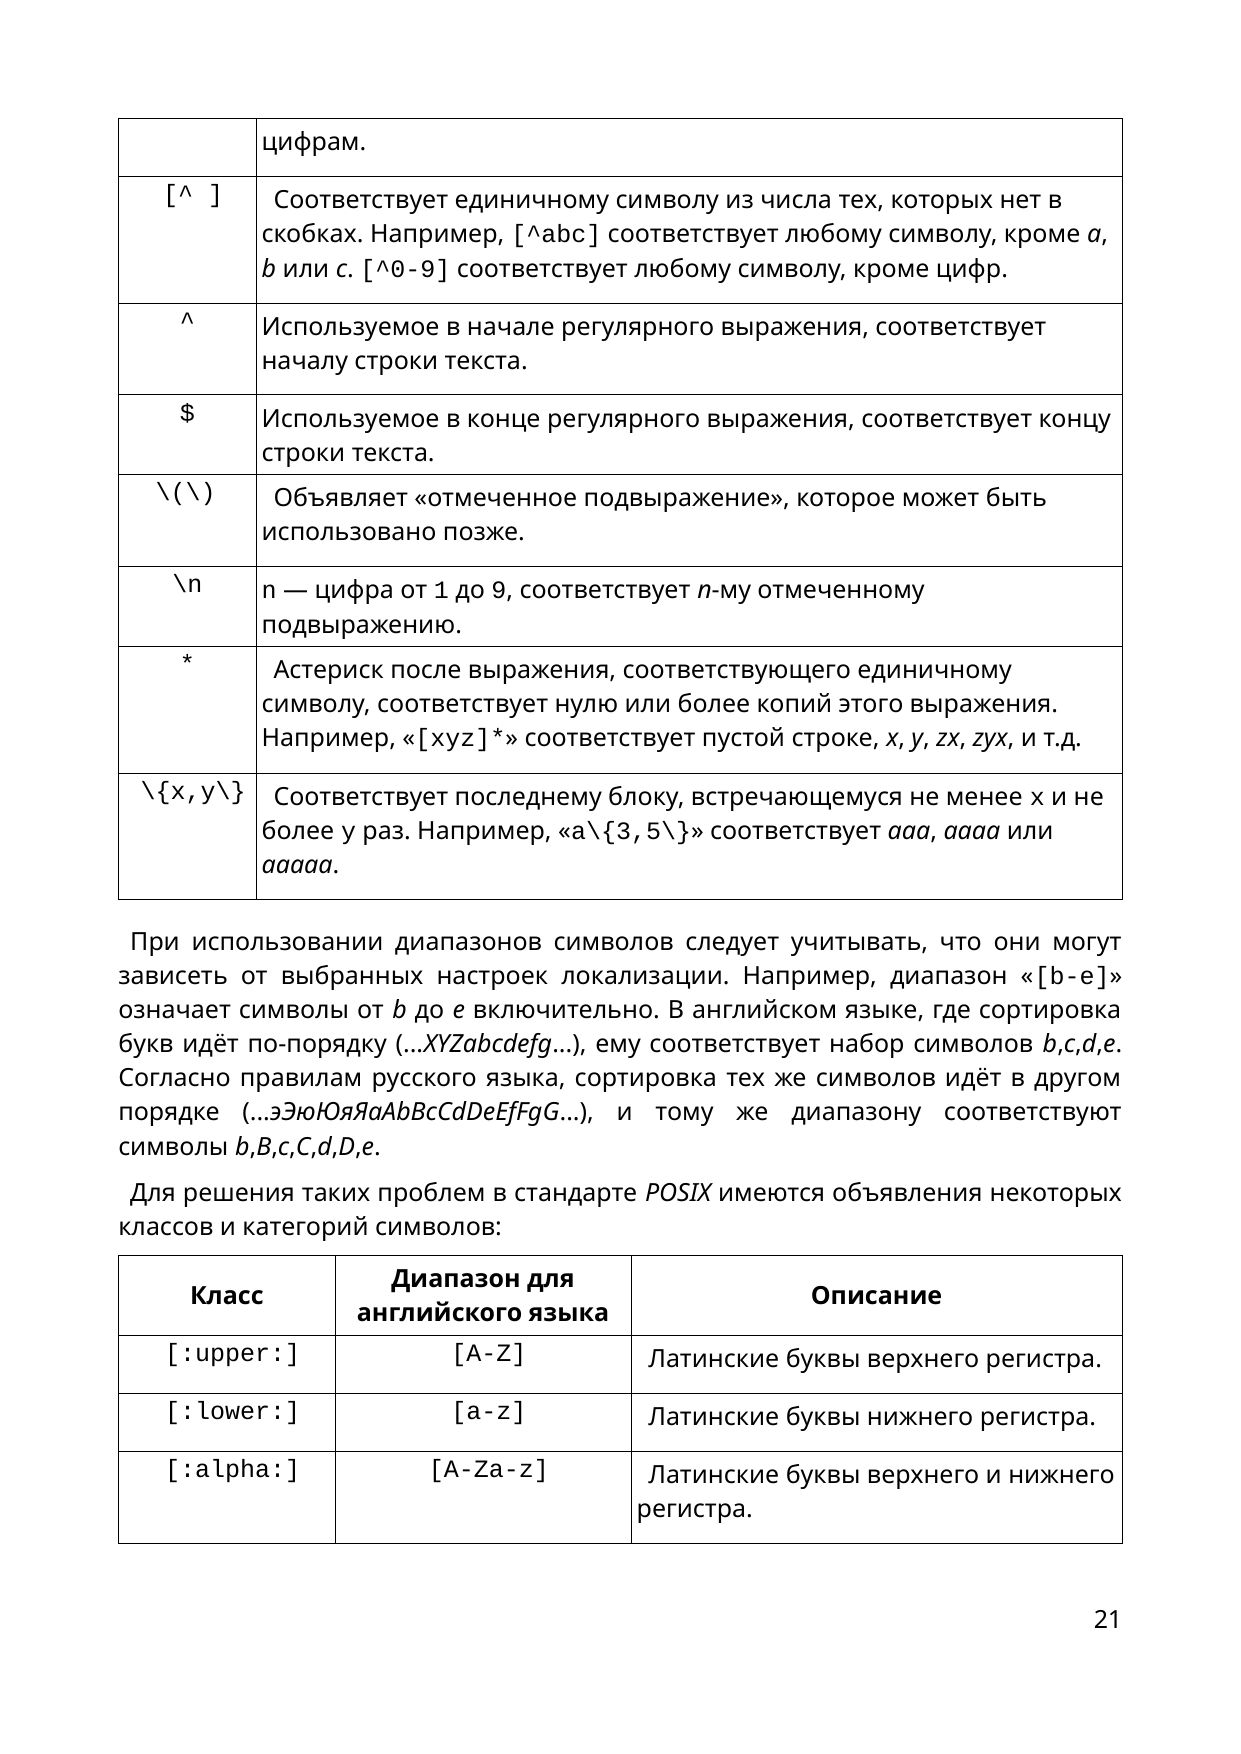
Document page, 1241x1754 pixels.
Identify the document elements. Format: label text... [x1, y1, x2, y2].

table_cell Латинские буквы верхнего регистра. [632, 1336, 1122, 1393]
table_header Диапазон для английского языка [336, 1256, 631, 1335]
table_cell \(\) [119, 475, 256, 566]
text При использовании диапазонов символов следует учитывать, что они могут зависеть от выбранных настроек локализации. Например, диапазон «[b-e]» означает символы от b до e включительно. В английском языке, где сортировка букв идёт по-порядку (...XYZabcdefg...), ему соответствует набор символов b,c,d,e. Согласно правилам русского языка, сортировка тех же символов идёт в другом порядке (...эЭюЮяЯaAbBcCdDeEfFgG...), и тому же диапазону соответствуют символы b,B,c,C,d,D,e. [118, 923, 1122, 1162]
table_cell ^ [119, 304, 256, 394]
table_cell [a-z] [336, 1394, 631, 1451]
table_cell Объявляет «отмеченное подвыражение», которое может быть использовано позже. [257, 475, 1122, 566]
table_cell [119, 119, 256, 176]
table_cell $ [119, 395, 256, 474]
table_cell [^ ] [119, 177, 256, 303]
table_cell * [119, 647, 256, 773]
text Для решения таких проблем в стандарте POSIX имеются объявления некоторых классов и категорий символов: [118, 1174, 1122, 1243]
table_cell n — цифра от 1 до 9, соответствует n-му отмеченному подвыражению. [257, 567, 1122, 646]
table_header Описание [632, 1256, 1122, 1335]
table_cell Астериск после выражения, соответствующего единичному символу, соответствует нулю или более копий этого выражения. Например, «[xyz]*» соответствует пустой строке, x, y, zx, zyx, и т.д. [257, 647, 1122, 773]
table_cell Соответствует последнему блоку, встречающемуся не менее x и не более y раз. Например, «a\{3,5\}» соответствует aaa, aaaa или aaaaa. [257, 774, 1122, 899]
table_cell \n [119, 567, 256, 646]
table_cell Используемое в начале регулярного выражения, соответствует началу строки текста. [257, 304, 1122, 394]
table_cell [A-Z] [336, 1336, 631, 1393]
table_cell [:upper:] [119, 1336, 335, 1393]
table_cell Используемое в конце регулярного выражения, соответствует концу строки текста. [257, 395, 1122, 474]
table_cell Соответствует единичному символу из числа тех, которых нет в скобках. Например, [^abc] соответствует любому символу, кроме a, b или c. [^0-9] соответствует любому символу, кроме цифр. [257, 177, 1122, 303]
table_header Класс [119, 1256, 335, 1335]
table_cell [A-Za-z] [336, 1452, 631, 1543]
table_cell Латинские буквы верхнего и нижнего регистра. [632, 1452, 1122, 1543]
table_cell Латинские буквы нижнего регистра. [632, 1394, 1122, 1451]
table_cell [:lower:] [119, 1394, 335, 1451]
table_cell \{x,y\} [119, 774, 256, 899]
table_cell цифрам. [257, 119, 1122, 176]
table_cell [:alpha:] [119, 1452, 335, 1543]
